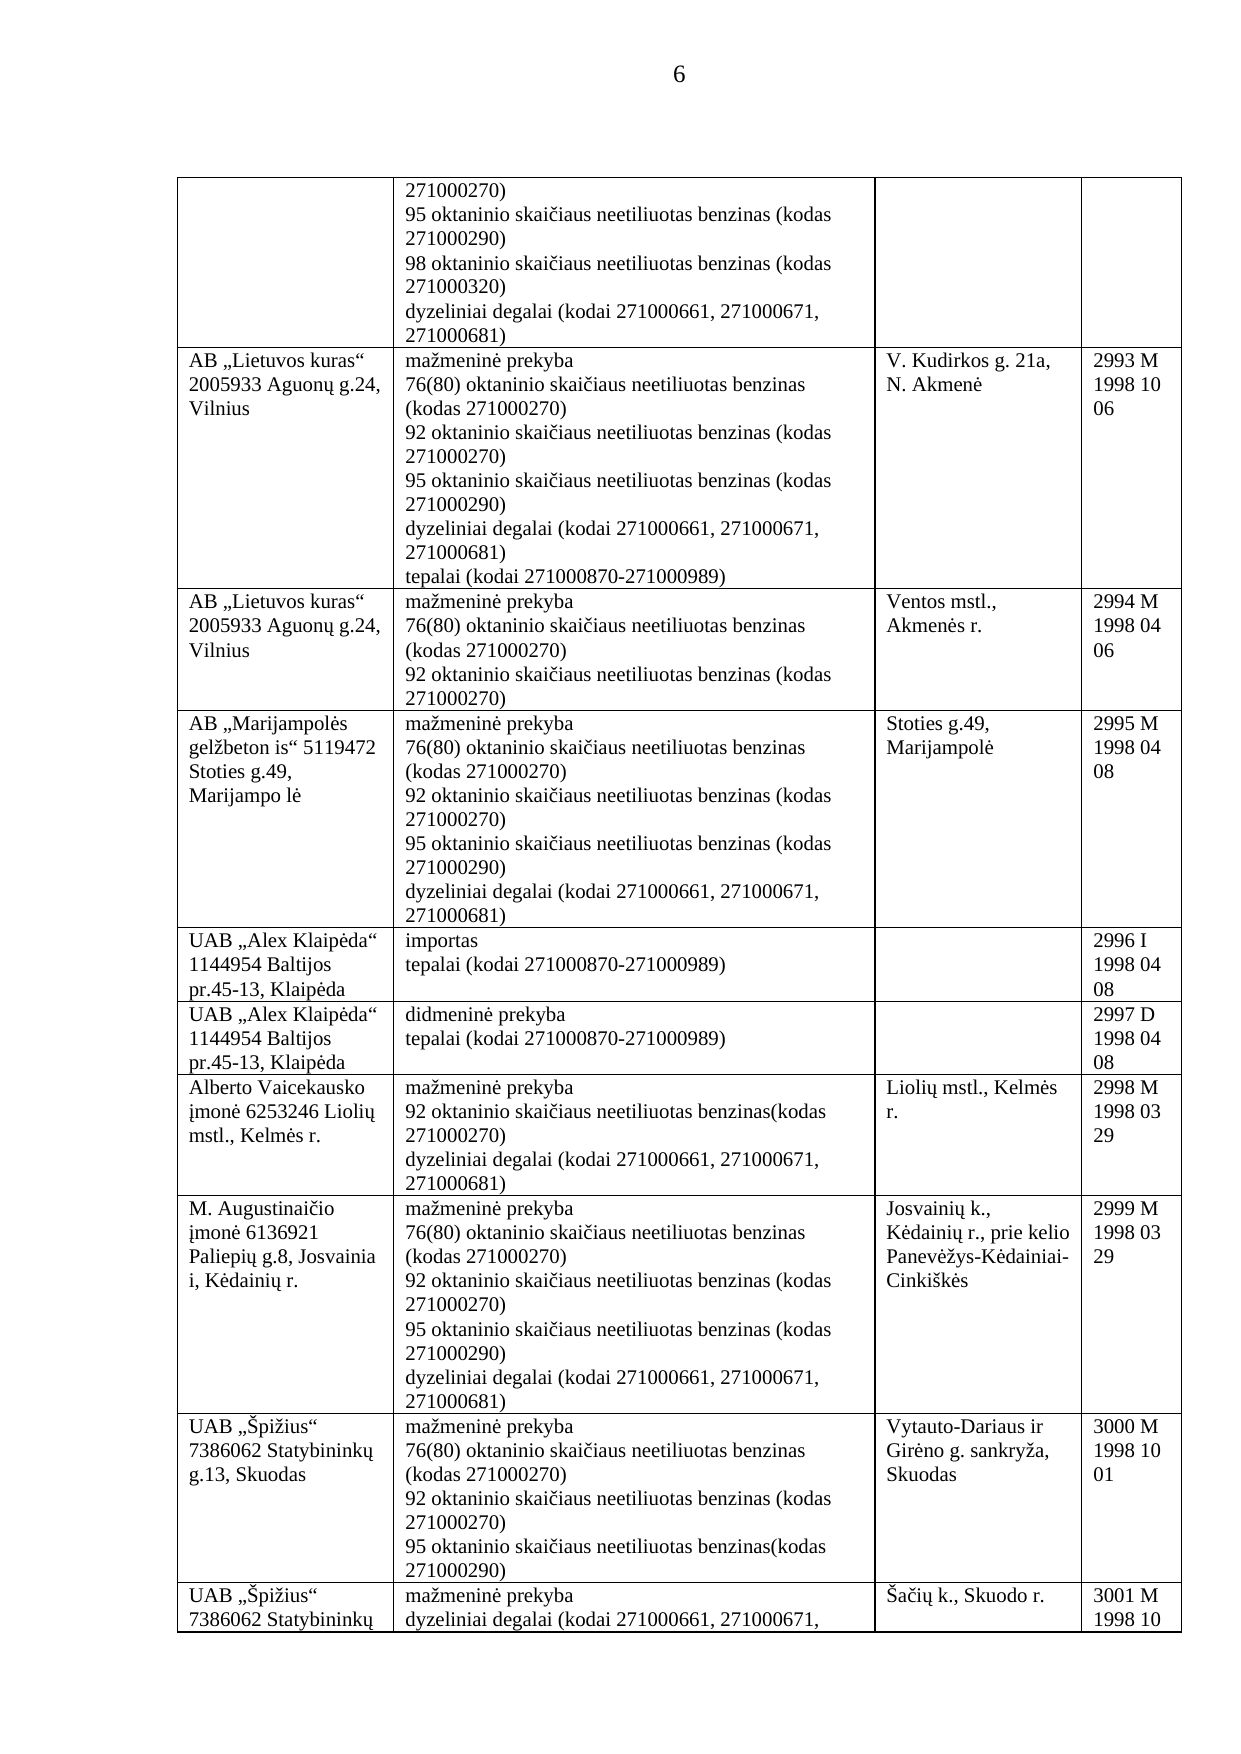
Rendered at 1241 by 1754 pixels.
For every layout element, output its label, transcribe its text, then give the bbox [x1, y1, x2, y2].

table_cell didmeninė prekyba tepalai (kodai 271000870-271000989) [394, 1002, 874, 1074]
table_cell 2998 M 1998 03 29 [1082, 1075, 1181, 1195]
table_cell 3001 M 1998 10 [1082, 1583, 1181, 1631]
table_cell UAB „Špižius“ 7386062 Statybininkų g.13, Skuodas [178, 1414, 393, 1582]
table_cell Šačių k., Skuodo r. [876, 1583, 1081, 1631]
table_cell 271000270) 95 oktaninio skaičiaus neetiliuotas benzinas (kodas 271000290) 98 oktaninio skaičiaus neetiliuotas benzinas (kodas 271000320) dyzeliniai degalai (kodai 271000661, 271000671, 271000681) [394, 178, 874, 347]
table_cell UAB „Alex Klaipėda“ 1144954 Baltijos pr.45-13, Klaipėda [178, 928, 393, 1001]
table_cell [876, 1002, 1081, 1074]
table_cell Alberto Vaicekausko įmonė 6253246 Liolių mstl., Kelmės r. [178, 1075, 393, 1195]
table_cell [1082, 178, 1181, 347]
table_cell Liolių mstl., Kelmės r. [876, 1075, 1081, 1195]
table_cell M. Augustinaičio įmonė 6136921 Paliepių g.8, Josvainia i, Kėdainių r. [178, 1196, 393, 1413]
table_cell mažmeninė prekyba 92 oktaninio skaičiaus neetiliuotas benzinas(kodas 271000270) dyzeliniai degalai (kodai 271000661, 271000671, 271000681) [394, 1075, 874, 1195]
table_cell mažmeninė prekyba 76(80) oktaninio skaičiaus neetiliuotas benzinas (kodas 271000270) 92 oktaninio skaičiaus neetiliuotas benzinas (kodas 271000270) [394, 589, 874, 710]
table_cell 2996 I 1998 04 08 [1082, 928, 1181, 1001]
table_cell AB „Marijampolės gelžbeton is“ 5119472 Stoties g.49, Marijampo lė [178, 711, 393, 927]
table_cell UAB „Alex Klaipėda“ 1144954 Baltijos pr.45-13, Klaipėda [178, 1002, 393, 1074]
table_cell importas tepalai (kodai 271000870-271000989) [394, 928, 874, 1001]
table_cell 2999 M 1998 03 29 [1082, 1196, 1181, 1413]
table_cell 2994 M 1998 04 06 [1082, 589, 1181, 710]
table_cell V. Kudirkos g. 21a, N. Akmenė [876, 348, 1081, 588]
table_cell Vytauto-Dariaus ir Girėno g. sankryža, Skuodas [876, 1414, 1081, 1582]
table_cell [178, 178, 393, 347]
table_cell 2997 D 1998 04 08 [1082, 1002, 1181, 1074]
table_cell mažmeninė prekyba 76(80) oktaninio skaičiaus neetiliuotas benzinas (kodas 271000270) 92 oktaninio skaičiaus neetiliuotas benzinas (kodas 271000270) 95 oktaninio skaičiaus neetiliuotas benzinas(kodas 271000290) [394, 1414, 874, 1582]
table_cell mažmeninė prekyba 76(80) oktaninio skaičiaus neetiliuotas benzinas (kodas 271000270) 92 oktaninio skaičiaus neetiliuotas benzinas (kodas 271000270) 95 oktaninio skaičiaus neetiliuotas benzinas (kodas 271000290) dyzeliniai degalai (kodai 271000661, 271000671, 271000681) tepalai (kodai 271000870-271000989) [394, 348, 874, 588]
table_cell mažmeninė prekyba dyzeliniai degalai (kodai 271000661, 271000671, [394, 1583, 874, 1631]
table_cell mažmeninė prekyba 76(80) oktaninio skaičiaus neetiliuotas benzinas (kodas 271000270) 92 oktaninio skaičiaus neetiliuotas benzinas (kodas 271000270) 95 oktaninio skaičiaus neetiliuotas benzinas (kodas 271000290) dyzeliniai degalai (kodai 271000661, 271000671, 271000681) [394, 1196, 874, 1413]
table_cell Ventos mstl., Akmenės r. [876, 589, 1081, 710]
table_cell [876, 178, 1081, 347]
table_cell 3000 M 1998 10 01 [1082, 1414, 1181, 1582]
table_cell 2995 M 1998 04 08 [1082, 711, 1181, 927]
table_cell AB „Lietuvos kuras“ 2005933 Aguonų g.24, Vilnius [178, 589, 393, 710]
table_cell UAB „Špižius“ 7386062 Statybininkų [178, 1583, 393, 1631]
table_cell AB „Lietuvos kuras“ 2005933 Aguonų g.24, Vilnius [178, 348, 393, 588]
table_cell [876, 928, 1081, 1001]
table_cell Josvainių k., Kėdainių r., prie kelio Panevėžys-Kėdainiai-Cinkiškės [876, 1196, 1081, 1413]
table_cell mažmeninė prekyba 76(80) oktaninio skaičiaus neetiliuotas benzinas (kodas 271000270) 92 oktaninio skaičiaus neetiliuotas benzinas (kodas 271000270) 95 oktaninio skaičiaus neetiliuotas benzinas (kodas 271000290) dyzeliniai degalai (kodai 271000661, 271000671, 271000681) [394, 711, 874, 927]
table_cell Stoties g.49, Marijampolė [876, 711, 1081, 927]
table_cell 2993 M 1998 10 06 [1082, 348, 1181, 588]
